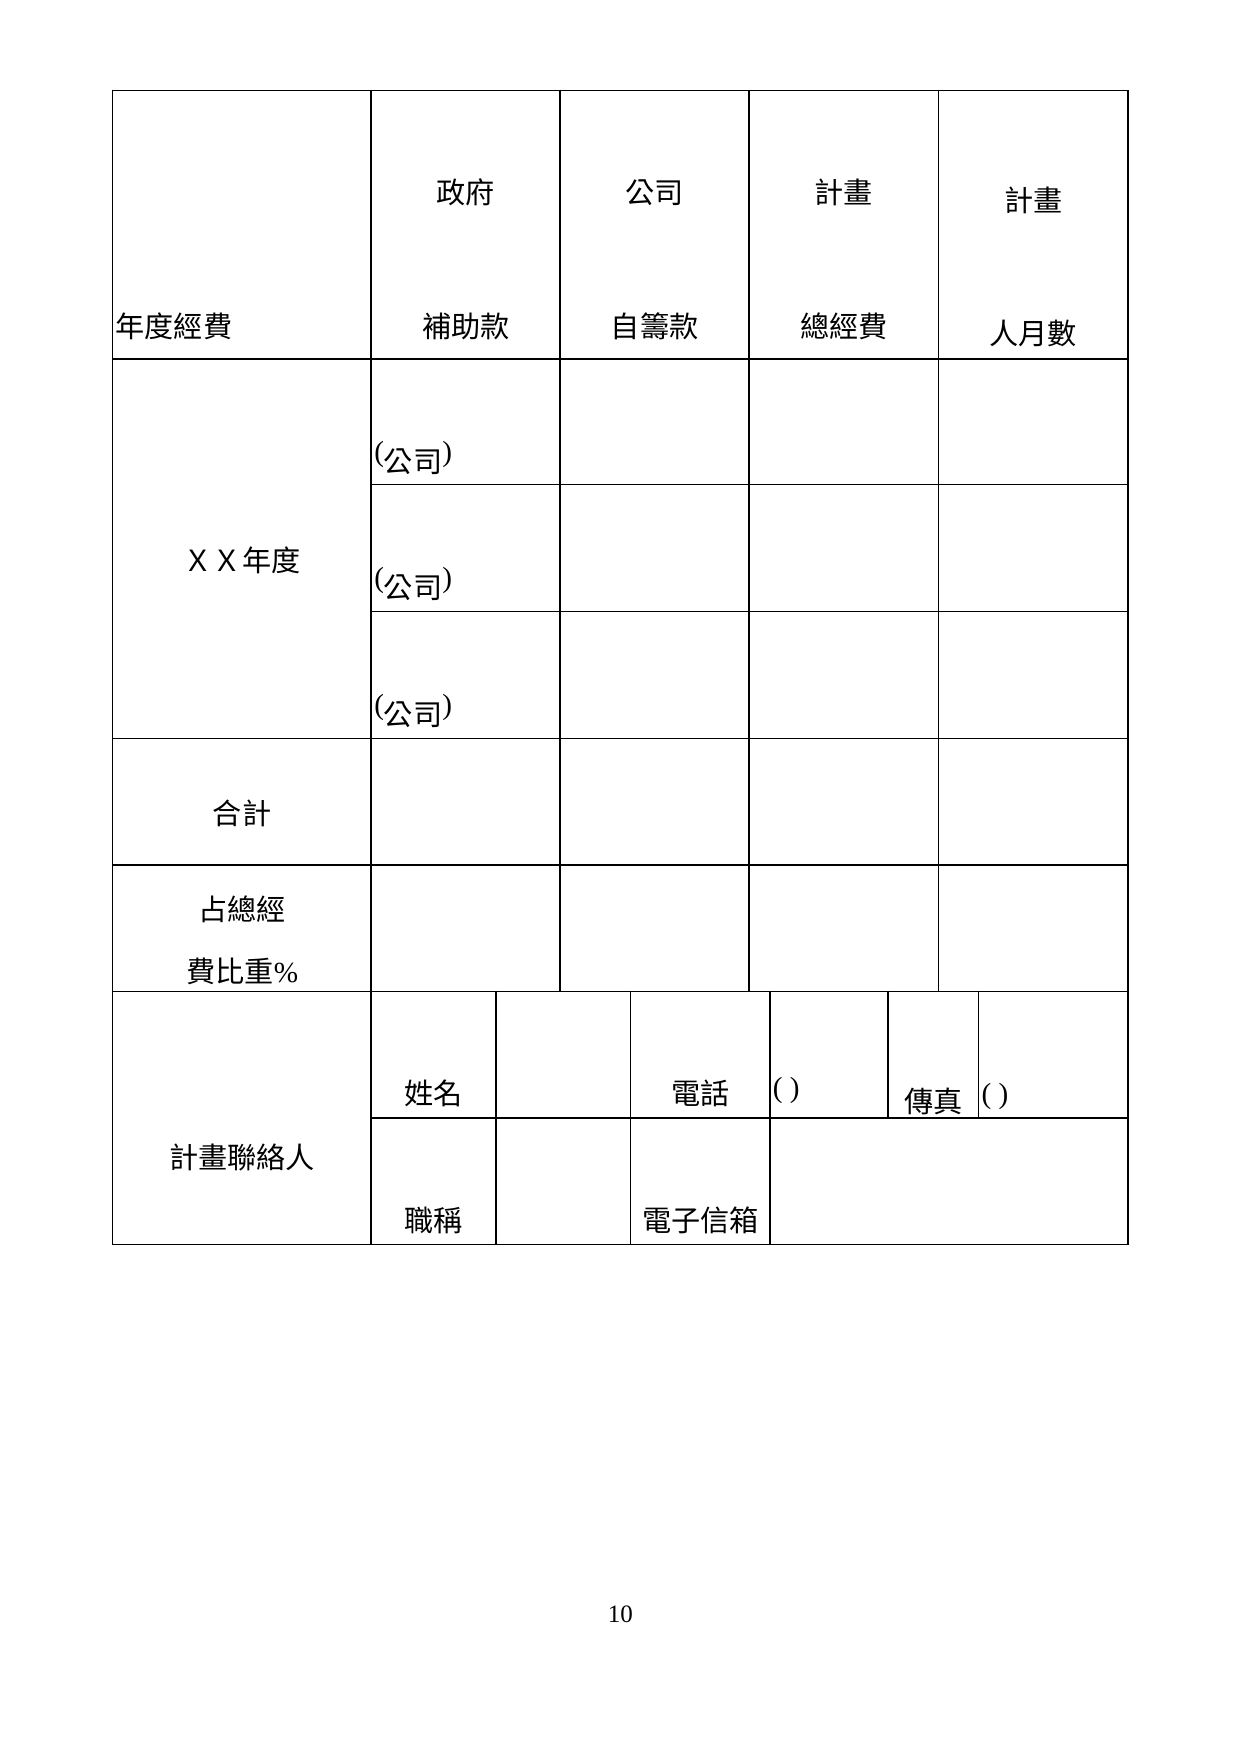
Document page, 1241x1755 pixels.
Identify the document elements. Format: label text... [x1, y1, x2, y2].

table_cell (公司) [372, 612, 559, 737]
table_cell [497, 992, 630, 1117]
table_cell ( ) [979, 992, 1127, 1117]
table_cell 電話 [631, 992, 769, 1117]
table_cell 傳真 [889, 992, 978, 1117]
table_cell [561, 485, 748, 611]
table_cell 合計 [113, 739, 370, 864]
table_cell [497, 1119, 630, 1244]
table_cell (公司) [372, 485, 559, 611]
table_cell 政府 補助款 [372, 91, 559, 358]
table_cell ＸＸ年度 [113, 360, 370, 737]
table_cell [561, 866, 748, 991]
table_cell [750, 866, 938, 991]
table_cell [750, 612, 938, 737]
table_cell [561, 612, 748, 737]
table_cell 姓名 [372, 992, 495, 1117]
table_cell 計畫聯絡人 [113, 992, 370, 1244]
table_cell [750, 360, 938, 484]
table_cell [561, 360, 748, 484]
table_cell 職稱 [372, 1119, 495, 1244]
table_cell [561, 739, 748, 864]
table_cell (公司) [372, 360, 559, 484]
table_cell 計畫 總經費 [750, 91, 938, 358]
table_cell [372, 866, 559, 991]
table_cell 計畫 人月數 [939, 91, 1127, 358]
table_cell 年度經費 [113, 91, 370, 358]
table_cell [750, 739, 938, 864]
table_cell [939, 485, 1127, 611]
table_cell [750, 485, 938, 611]
table_cell ( ) [771, 992, 887, 1117]
table_cell [939, 866, 1127, 991]
table_cell [939, 360, 1127, 484]
table_cell [939, 739, 1127, 864]
table_cell [372, 739, 559, 864]
table_cell 公司 自籌款 [561, 91, 748, 358]
table_cell 占總經 費比重% [113, 866, 370, 991]
table_cell [939, 612, 1127, 737]
table_cell 電子信箱 [631, 1119, 769, 1244]
table_cell [771, 1119, 1127, 1244]
